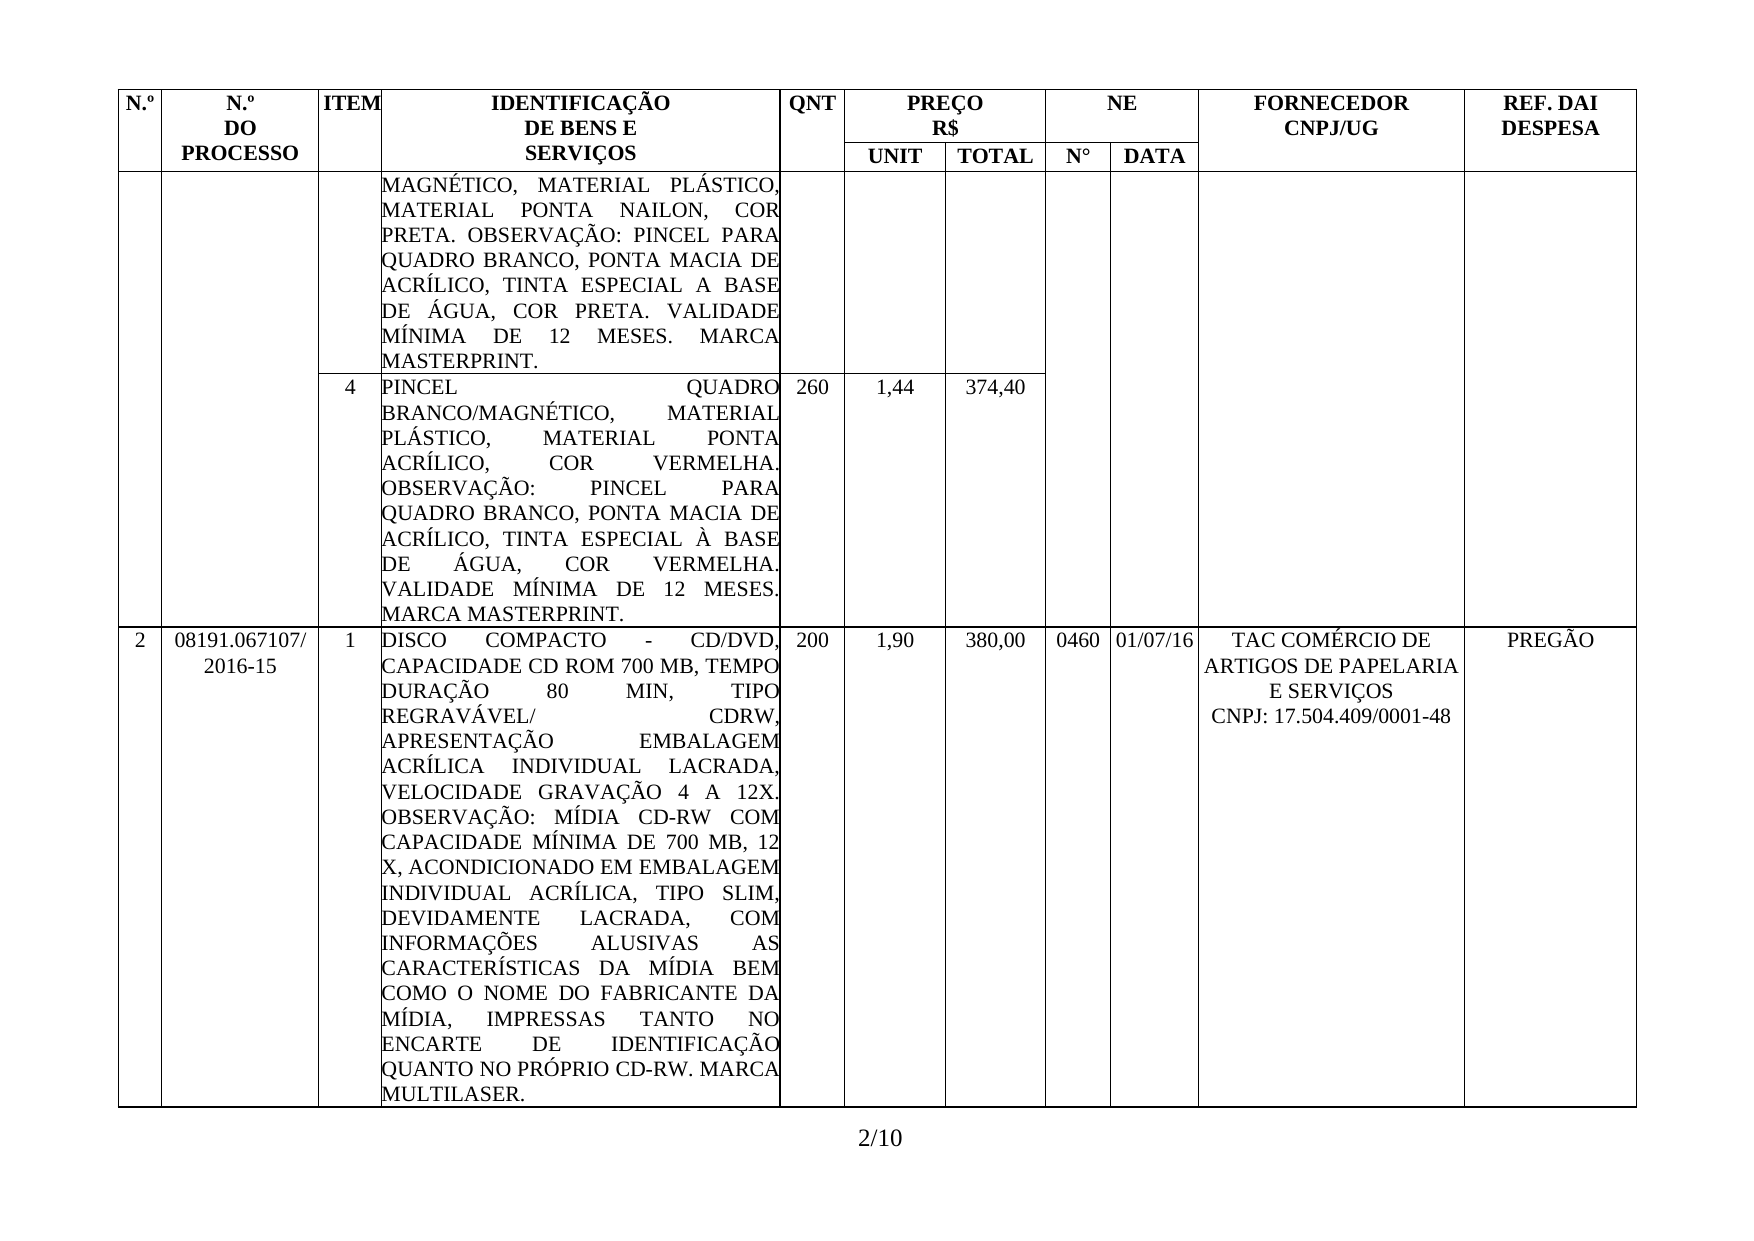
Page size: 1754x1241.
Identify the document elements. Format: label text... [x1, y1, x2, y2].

table_cell N° [1046, 143, 1110, 171]
table_cell [946, 172, 1045, 373]
table_cell TOTAL [946, 143, 1045, 171]
table_cell [1465, 172, 1636, 626]
table_cell [1199, 172, 1464, 626]
table_header REF. DAI DESPESA [1465, 90, 1636, 171]
table_cell UNIT [845, 143, 945, 171]
table_header NE [1046, 90, 1198, 142]
table_cell DATA [1111, 143, 1198, 171]
table_cell [1111, 172, 1198, 626]
table_cell PREGÃO [1465, 628, 1636, 1106]
table_cell [845, 172, 945, 373]
table_cell 0460 [1046, 628, 1110, 1106]
table_cell [319, 172, 381, 373]
table_cell 260 [781, 374, 844, 626]
table_cell 08191.067107/ 2016-15 [162, 628, 318, 1106]
table_cell PINCEL QUADRO BRANCO/MAGNÉTICO, MATERIAL PLÁSTICO, MATERIAL PONTA ACRÍLICO, COR VERMELHA. OBSERVAÇÃO: PINCEL PARA QUADRO BRANCO, PONTA MACIA DE ACRÍLICO, TINTA ESPECIAL À BASE DE ÁGUA, COR VERMELHA. VALIDADE MÍNIMA DE 12 MESES. MARCA MASTERPRINT. [382, 374, 779, 626]
table_header PREÇO R$ [845, 90, 1045, 142]
table_cell [119, 172, 161, 626]
table_cell 01/07/16 [1111, 628, 1198, 1106]
table_cell 1,90 [845, 628, 945, 1106]
table_header N.º [119, 90, 161, 171]
table_cell 380,00 [946, 628, 1045, 1106]
table_header IDENTIFICAÇÃO DE BENS E SERVIÇOS [382, 90, 779, 171]
table_cell TAC COMÉRCIO DE ARTIGOS DE PAPELARIA E SERVIÇOS CNPJ: 17.504.409/0001-48 [1199, 628, 1464, 1106]
table_cell 4 [319, 374, 381, 626]
table_cell 1 [319, 628, 381, 1106]
table_cell [1046, 172, 1110, 626]
table_header FORNECEDOR CNPJ/UG [1199, 90, 1464, 171]
table_cell 200 [781, 628, 844, 1106]
table_cell DISCO COMPACTO - CD/DVD, CAPACIDADE CD ROM 700 MB, TEMPO DURAÇÃO 80 MIN, TIPO REGRAVÁVEL/ CDRW, APRESENTAÇÃO EMBALAGEM ACRÍLICA INDIVIDUAL LACRADA, VELOCIDADE GRAVAÇÃO 4 A 12X. OBSERVAÇÃO: MÍDIA CD-RW COM CAPACIDADE MÍNIMA DE 700 MB, 12 X, ACONDICIONADO EM EMBALAGEM INDIVIDUAL ACRÍLICA, TIPO SLIM, DEVIDAMENTE LACRADA, COM INFORMAÇÕES ALUSIVAS AS CARACTERÍSTICAS DA MÍDIA BEM COMO O NOME DO FABRICANTE DA MÍDIA, IMPRESSAS TANTO NO ENCARTE DE IDENTIFICAÇÃO QUANTO NO PRÓPRIO CD-RW. MARCA MULTILASER. [382, 628, 779, 1106]
table_header QNT [781, 90, 844, 171]
table_cell [781, 172, 844, 373]
table_cell [162, 172, 318, 626]
table_cell 1,44 [845, 374, 945, 626]
table_header ITEM [319, 90, 381, 171]
table_cell 374,40 [946, 374, 1045, 626]
table_cell 2 [119, 628, 161, 1106]
table_cell MAGNÉTICO, MATERIAL PLÁSTICO, MATERIAL PONTA NAILON, COR PRETA. OBSERVAÇÃO: PINCEL PARA QUADRO BRANCO, PONTA MACIA DE ACRÍLICO, TINTA ESPECIAL A BASE DE ÁGUA, COR PRETA. VALIDADE MÍNIMA DE 12 MESES. MARCA MASTERPRINT. [382, 172, 779, 373]
table_header N.º DO PROCESSO [162, 90, 318, 171]
